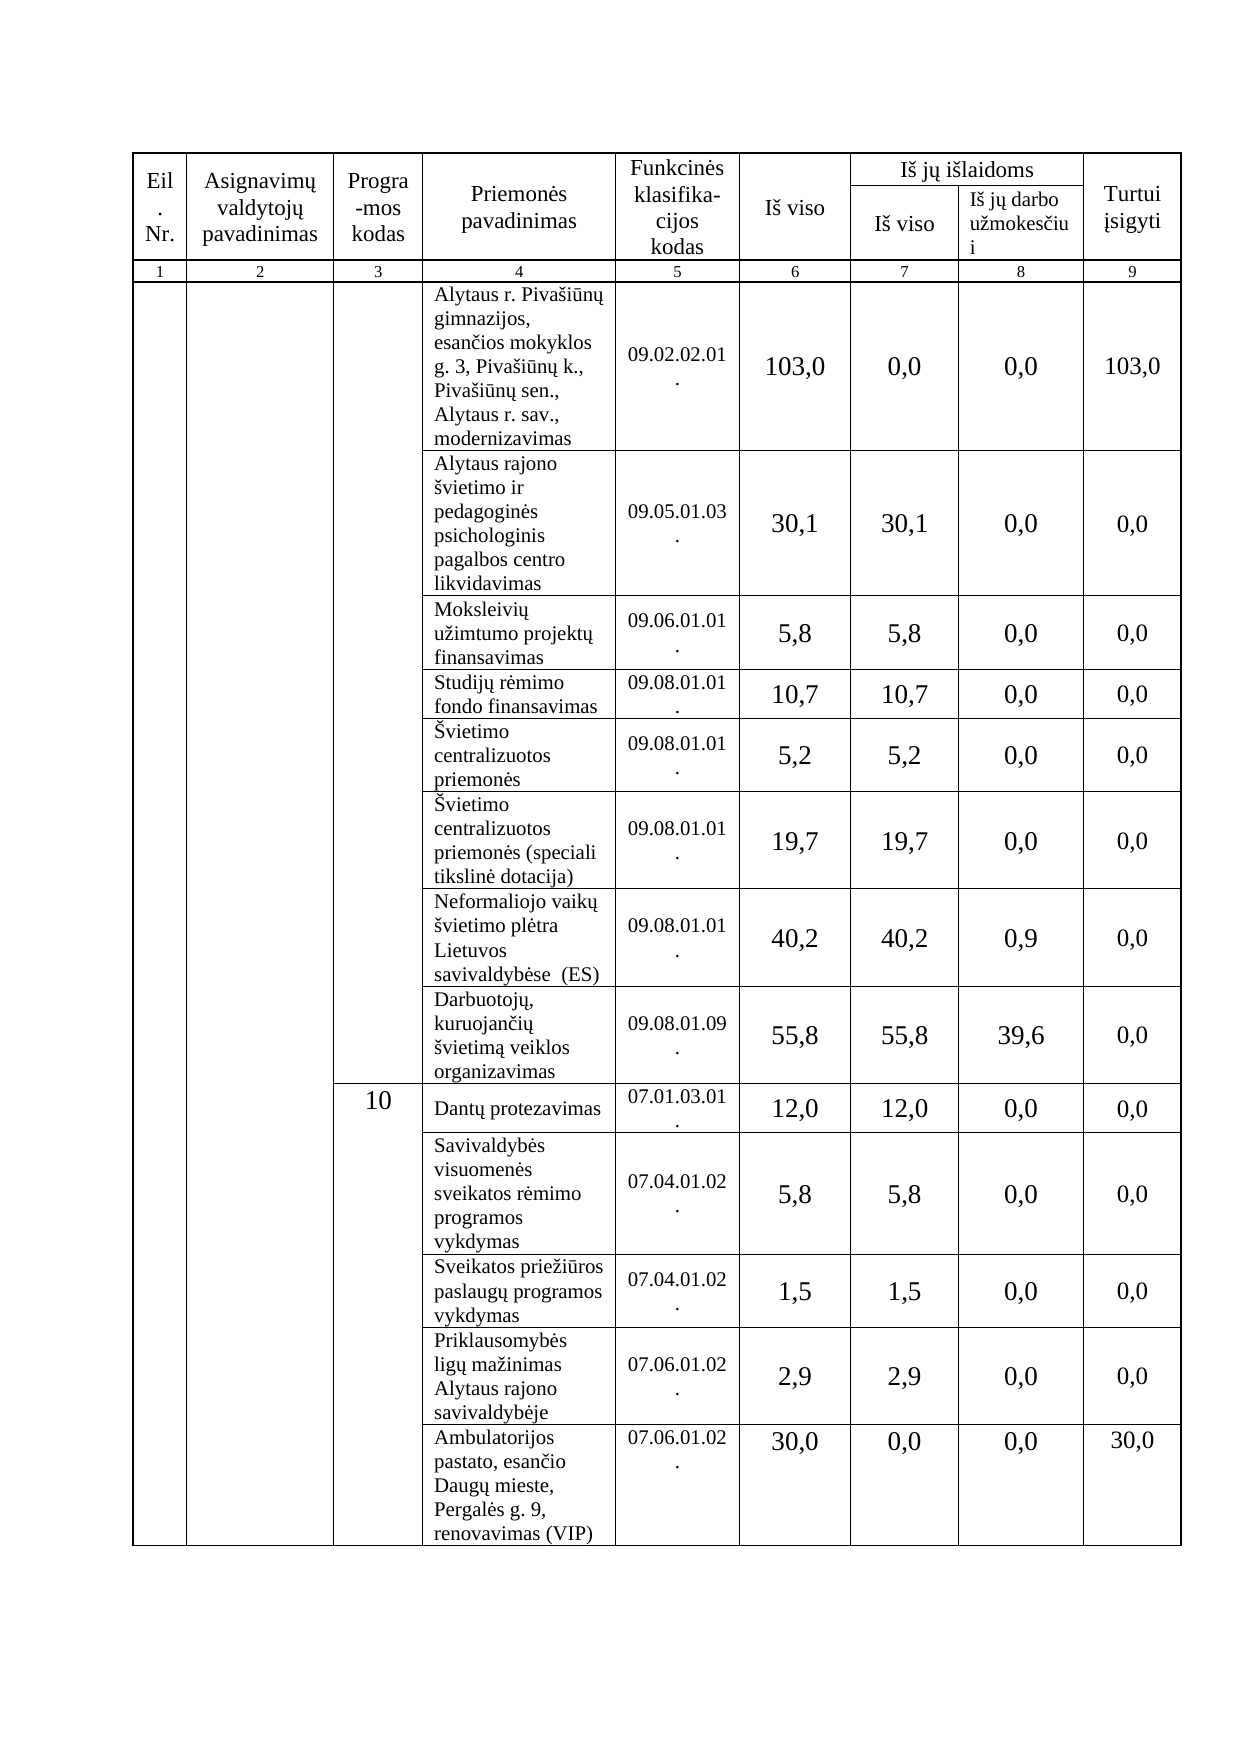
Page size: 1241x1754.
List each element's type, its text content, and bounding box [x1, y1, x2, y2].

table_cell 5,2 [851, 719, 958, 791]
table_cell 12,0 [851, 1084, 958, 1132]
table_cell 0,0 [851, 283, 958, 450]
table_cell 0,0 [959, 670, 1083, 718]
table_cell Moksleivių užimtumo projektų finansavimas [423, 596, 615, 669]
table_header Priemonės pavadinimas [423, 154, 615, 259]
table_cell 0,0 [959, 1425, 1083, 1545]
table_cell 0,0 [1084, 1084, 1180, 1132]
table_header Iš viso [740, 154, 850, 259]
table_cell 9 [1084, 261, 1180, 281]
table_cell 30,0 [740, 1425, 850, 1545]
table_cell Iš jų darbo užmokesčiui [959, 186, 1083, 259]
table_cell Alytaus r. Pivašiūnų gimnazijos, esančios mokyklos g. 3, Pivašiūnų k., Pivašiūnų sen., Alytaus r. sav., modernizavimas [423, 283, 615, 450]
table_cell 10 [334, 1084, 422, 1545]
table_cell 19,7 [851, 792, 958, 888]
table_cell 5,8 [740, 1133, 850, 1253]
table_cell 12,0 [740, 1084, 850, 1132]
table_cell Sveikatos priežiūros paslaugų programos vykdymas [423, 1255, 615, 1327]
table_cell Švietimo centralizuotos priemonės [423, 719, 615, 791]
table_cell 0,0 [959, 1328, 1083, 1424]
table_cell 0,0 [959, 1133, 1083, 1253]
table_cell 5,8 [851, 596, 958, 669]
table_cell 4 [423, 261, 615, 281]
table_cell 07.06.01.02. [616, 1328, 739, 1424]
table_cell 5 [616, 261, 739, 281]
table_cell 0,0 [1084, 596, 1180, 669]
table_cell 5,8 [851, 1133, 958, 1253]
table_cell Alytaus rajono švietimo ir pedagoginės psichologinis pagalbos centro likvidavimas [423, 451, 615, 595]
table_cell [134, 283, 186, 1545]
table_cell 0,0 [1084, 670, 1180, 718]
table_cell 103,0 [1084, 283, 1180, 450]
table_cell 0,0 [959, 719, 1083, 791]
table_cell Neformaliojo vaikų švietimo plėtra Lietuvos savivaldybėse (ES) [423, 889, 615, 986]
table_cell 0,0 [1084, 987, 1180, 1083]
table_cell [334, 283, 422, 1083]
table_cell 5,2 [740, 719, 850, 791]
table_cell 07.06.01.02. [616, 1425, 739, 1545]
table_cell 09.08.01.01. [616, 889, 739, 986]
table_header Asignavimų valdytojų pavadinimas [187, 154, 333, 259]
table_cell 40,2 [740, 889, 850, 986]
table_cell 55,8 [740, 987, 850, 1083]
table_cell 0,0 [959, 283, 1083, 450]
table_cell 0,0 [959, 451, 1083, 595]
table_cell 0,0 [1084, 1328, 1180, 1424]
table_cell 09.08.01.09. [616, 987, 739, 1083]
table_cell Ambulatorijos pastato, esančio Daugų mieste, Pergalės g. 9, renovavimas (VIP) [423, 1425, 615, 1545]
table_cell Priklausomybės ligų mažinimas Alytaus rajono savivaldybėje [423, 1328, 615, 1424]
table_header Iš jų išlaidoms [851, 154, 1083, 185]
table_cell 103,0 [740, 283, 850, 450]
table_cell 09.08.01.01. [616, 670, 739, 718]
table_cell 0,0 [1084, 1255, 1180, 1327]
table_header Eil. Nr. [134, 154, 186, 259]
table_cell 19,7 [740, 792, 850, 888]
table_header Funkcinės klasifika-cijos kodas [616, 154, 739, 259]
table_cell 0,0 [851, 1425, 958, 1545]
table_header Progra-mos kodas [334, 154, 422, 259]
table_cell 7 [851, 261, 958, 281]
table_cell 40,2 [851, 889, 958, 986]
table_cell 09.05.01.03. [616, 451, 739, 595]
table_cell Švietimo centralizuotos priemonės (speciali tikslinė dotacija) [423, 792, 615, 888]
table_cell Darbuotojų, kuruojančių švietimą veiklos organizavimas [423, 987, 615, 1083]
table_cell 0,0 [959, 792, 1083, 888]
table_cell 0,0 [959, 1255, 1083, 1327]
table_cell 09.08.01.01. [616, 792, 739, 888]
table_cell 2,9 [740, 1328, 850, 1424]
table_cell 1,5 [740, 1255, 850, 1327]
table_cell 30,1 [740, 451, 850, 595]
table_cell 09.06.01.01. [616, 596, 739, 669]
table_cell 39,6 [959, 987, 1083, 1083]
table_cell 0,0 [1084, 792, 1180, 888]
table_cell 6 [740, 261, 850, 281]
table_cell Studijų rėmimo fondo finansavimas [423, 670, 615, 718]
table_cell 10,7 [851, 670, 958, 718]
table_cell 0,0 [959, 596, 1083, 669]
table_cell [187, 283, 333, 1545]
table_cell 09.08.01.01. [616, 719, 739, 791]
table_cell 10,7 [740, 670, 850, 718]
table_cell 0,0 [959, 1084, 1083, 1132]
table_cell 2,9 [851, 1328, 958, 1424]
table_cell 3 [334, 261, 422, 281]
table_cell 0,9 [959, 889, 1083, 986]
table_cell 09.02.02.01. [616, 283, 739, 450]
table_header Turtui įsigyti [1084, 154, 1180, 259]
table_cell 55,8 [851, 987, 958, 1083]
table_cell 1,5 [851, 1255, 958, 1327]
table_cell 30,0 [1084, 1425, 1180, 1545]
table_cell 0,0 [1084, 451, 1180, 595]
table_cell 5,8 [740, 596, 850, 669]
table_cell Savivaldybės visuomenės sveikatos rėmimo programos vykdymas [423, 1133, 615, 1253]
table_cell 30,1 [851, 451, 958, 595]
table_cell 07.04.01.02. [616, 1133, 739, 1253]
table_cell 2 [187, 261, 333, 281]
table_cell Dantų protezavimas [423, 1084, 615, 1132]
table_cell 07.04.01.02. [616, 1255, 739, 1327]
table_cell 1 [134, 261, 186, 281]
table_cell 0,0 [1084, 889, 1180, 986]
table_cell Iš viso [851, 186, 958, 259]
table_cell 8 [959, 261, 1083, 281]
table_cell 0,0 [1084, 1133, 1180, 1253]
table_cell 07.01.03.01. [616, 1084, 739, 1132]
table_cell 0,0 [1084, 719, 1180, 791]
